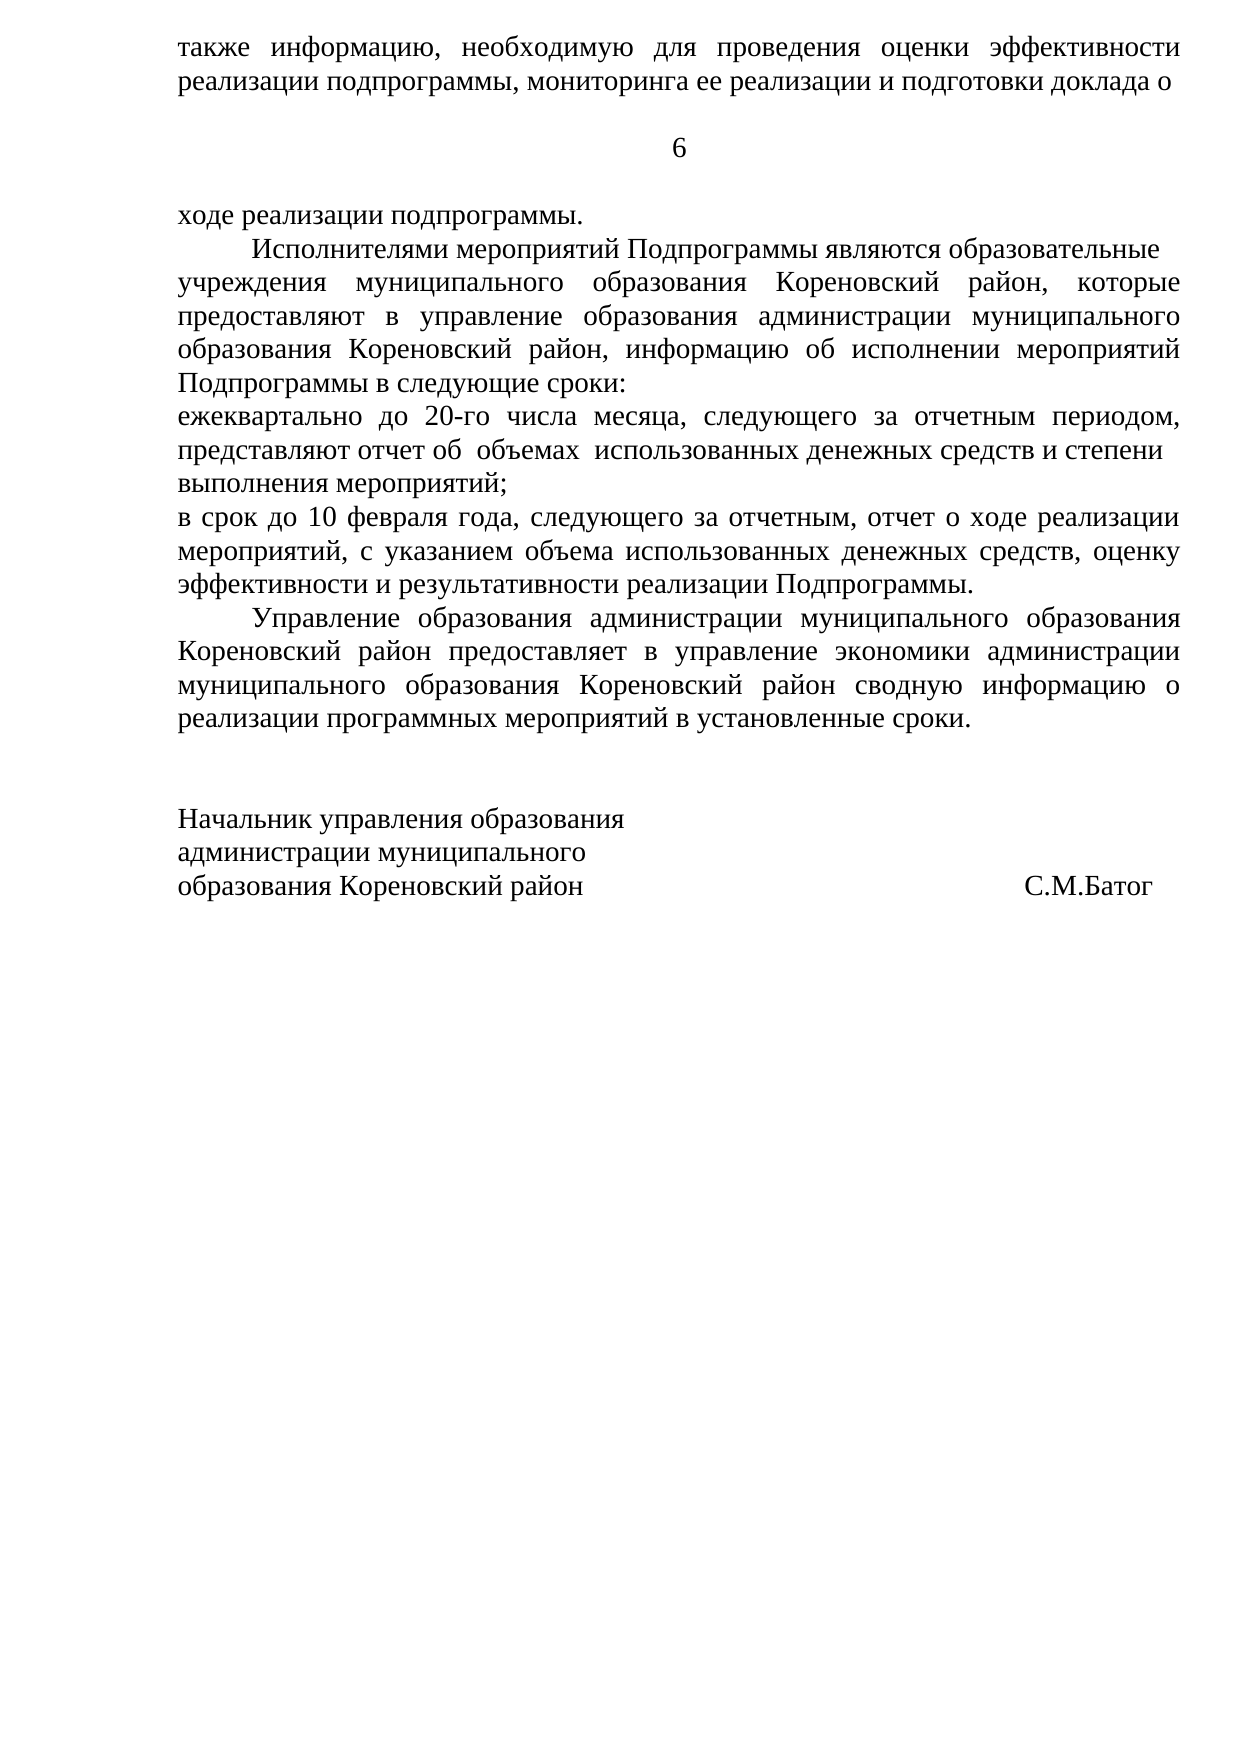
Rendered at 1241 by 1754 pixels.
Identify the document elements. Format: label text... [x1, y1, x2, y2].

text администрации муниципального [177, 834, 1181, 868]
text ходе реализации подпрограммы. [177, 197, 1181, 231]
text ежеквартально до 20-го числа месяца, следующего за отчетным периодом, представляют отчет об объемах использованных денежных средств и степени [177, 398, 1181, 466]
text Исполнителями мероприятий Подпрограммы являются образовательные [177, 231, 1181, 264]
text Управление образования администрации муниципального образования Кореновский район предоставляет в управление экономики администрации муниципального образования Кореновский район сводную информацию о реализации программных мероприятий в установленные сроки. [177, 600, 1181, 734]
text образования Кореновский район С.М.Батог [177, 868, 1181, 902]
text 6 [177, 130, 1181, 164]
text Начальник управления образования [177, 801, 1181, 834]
text учреждения муниципального образования Кореновский район, которые предоставляют в управление образования администрации муниципального образования Кореновский район, информацию об исполнении мероприятий Подпрограммы в следующие сроки: [177, 264, 1181, 398]
text также информацию, необходимую для проведения оценки эффективности реализации подпрограммы, мониторинга ее реализации и подготовки доклада о [177, 29, 1181, 97]
text в срок до 10 февраля года, следующего за отчетным, отчет о ходе реализации мероприятий, с указанием объема использованных денежных средств, оценку эффективности и результативности реализации Подпрограммы. [177, 499, 1181, 600]
text выполнения мероприятий; [177, 466, 1181, 499]
